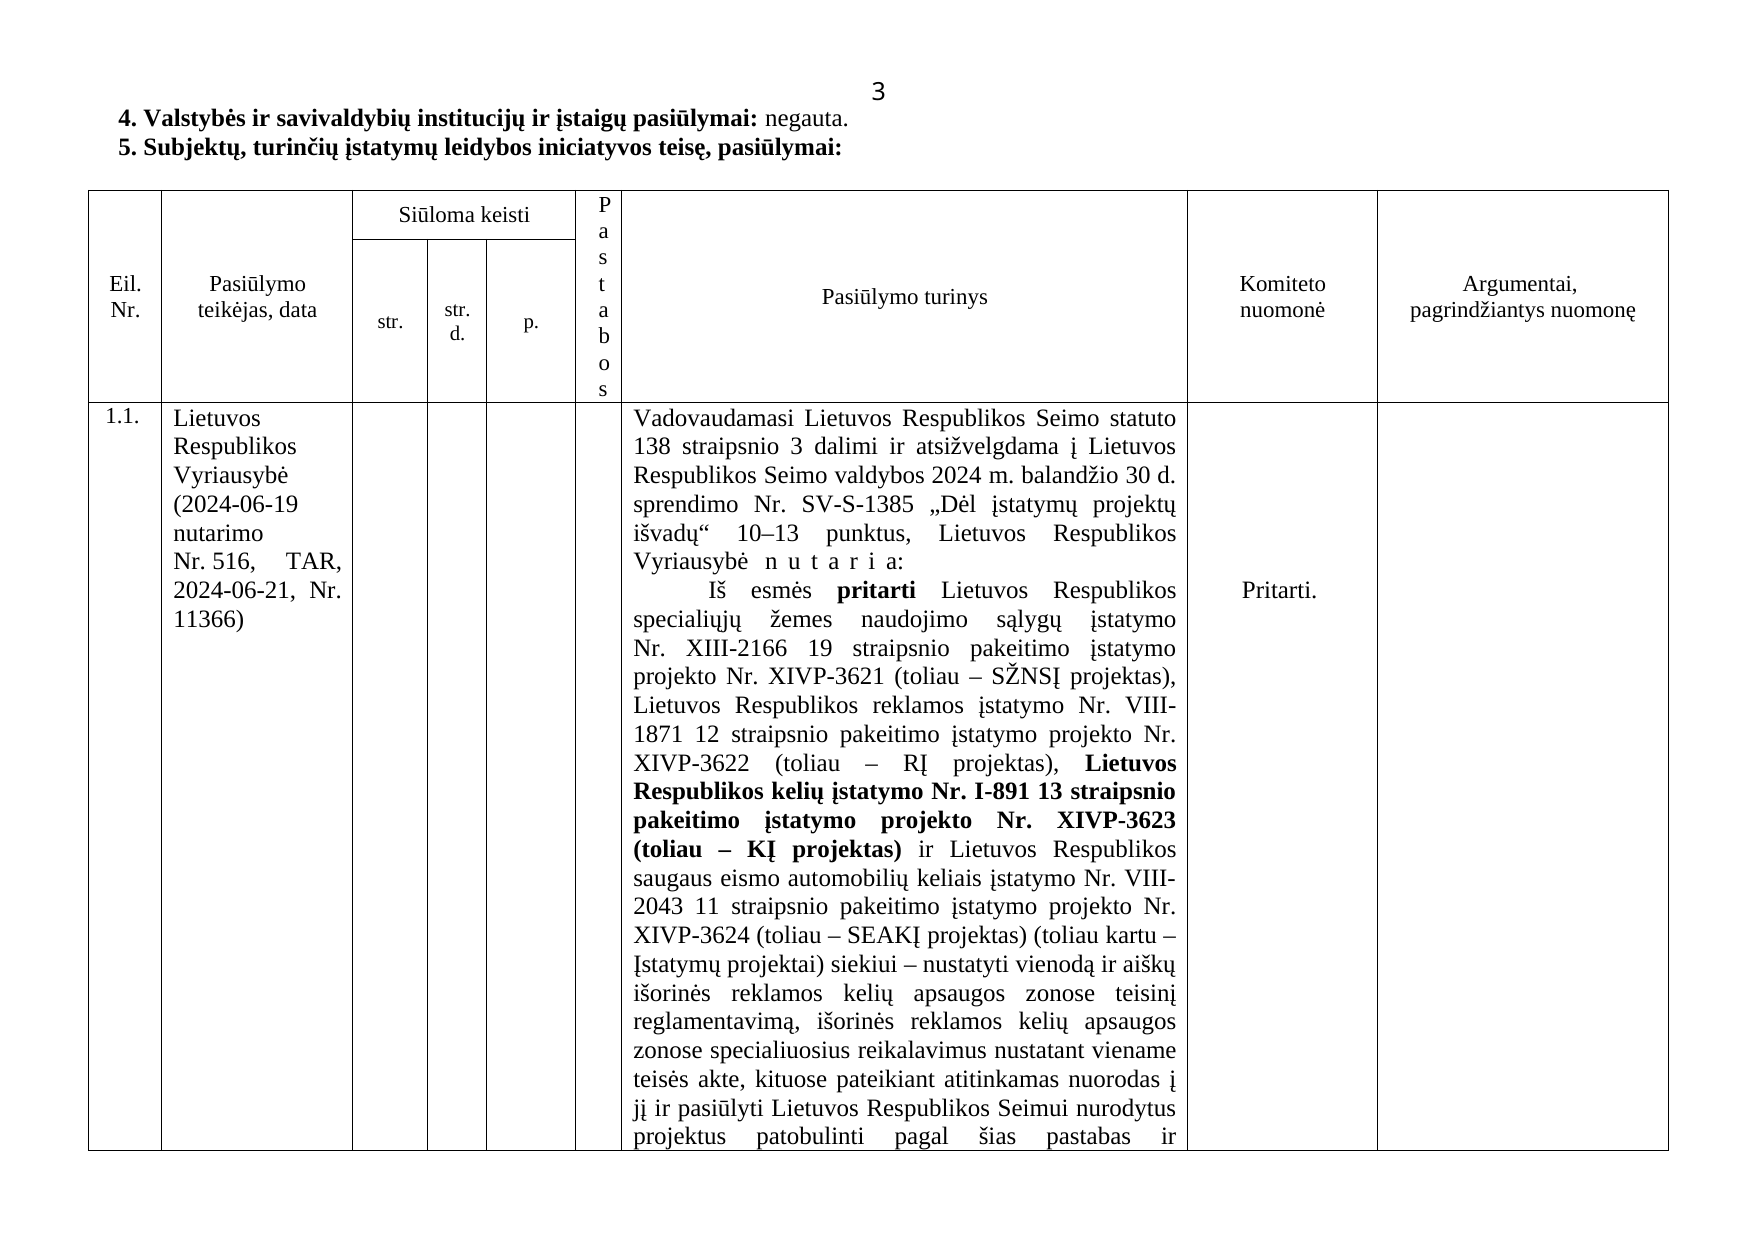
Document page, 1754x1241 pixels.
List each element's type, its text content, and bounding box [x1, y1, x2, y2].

table_cell Pritarti. [1188, 403, 1377, 1150]
table_cell [428, 403, 486, 1150]
table_cell [353, 403, 427, 1150]
table_header Pasiūlymo teikėjas, data [162, 191, 352, 402]
table_cell [487, 403, 575, 1150]
table_header Siūloma keisti [353, 191, 575, 239]
table_cell str. d. [428, 240, 486, 402]
table_header Pastabos [576, 191, 621, 402]
table_header Argumentai, pagrindžiantys nuomonę [1378, 191, 1668, 402]
table_cell [1378, 403, 1668, 1150]
table_cell Lietuvos Respublikos Vyriausybė (2024-06-19 nutarimo Nr. 516, TAR, 2024-06-21, Nr. 11366) [162, 403, 352, 1150]
table_cell str. [353, 240, 427, 402]
subtitle 4. Valstybės ir savivaldybių institucijų ir įstaigų pasiūlymai: negauta. [118, 103, 1639, 132]
table_cell Vadovaudamasi Lietuvos Respublikos Seimo statuto 138 straipsnio 3 dalimi ir atsižvelgdama į Lietuvos Respublikos Seimo valdybos 2024 m. balandžio 30 d. sprendimo Nr. SV-S-1385 „Dėl įstatymų projektų išvadų“ 10–13 punktus, Lietuvos Respublikos Vyriausybė nutaria: Iš esmės pritarti Lietuvos Respublikos specialiųjų žemes naudojimo sąlygų įstatymo Nr. XIII-2166 19 straipsnio pakeitimo įstatymo projekto Nr. XIVP-3621 (toliau – SŽNSĮ projektas), Lietuvos Respublikos reklamos įstatymo Nr. VIII-1871 12 straipsnio pakeitimo įstatymo projekto Nr. XIVP-3622 (toliau – RĮ projektas), Lietuvos Respublikos kelių įstatymo Nr. I-891 13 straipsnio pakeitimo įstatymo projekto Nr. XIVP-3623 (toliau – KĮ projektas) ir Lietuvos Respublikos saugaus eismo automobilių keliais įstatymo Nr. VIII-2043 11 straipsnio pakeitimo įstatymo projekto Nr. XIVP-3624 (toliau – SEAKĮ projektas) (toliau kartu – Įstatymų projektai) siekiui – nustatyti vienodą ir aiškų išorinės reklamos kelių apsaugos zonose teisinį reglamentavimą, išorinės reklamos kelių apsaugos zonose specialiuosius reikalavimus nustatant viename teisės akte, kituose pateikiant atitinkamas nuorodas į jį ir pasiūlyti Lietuvos Respublikos Seimui nurodytus projektus patobulinti pagal šias pastabas ir [622, 403, 1187, 1150]
table_cell 1.1. [89, 403, 161, 1150]
table_header Pasiūlymo turinys [622, 191, 1187, 402]
subtitle 5. Subjektų, turinčių įstatymų leidybos iniciatyvos teisę, pasiūlymai: [118, 132, 1639, 161]
table_header Eil. Nr. [89, 191, 161, 402]
table_cell [576, 403, 621, 1150]
table_cell p. [487, 240, 575, 402]
table_header Komiteto nuomonė [1188, 191, 1377, 402]
